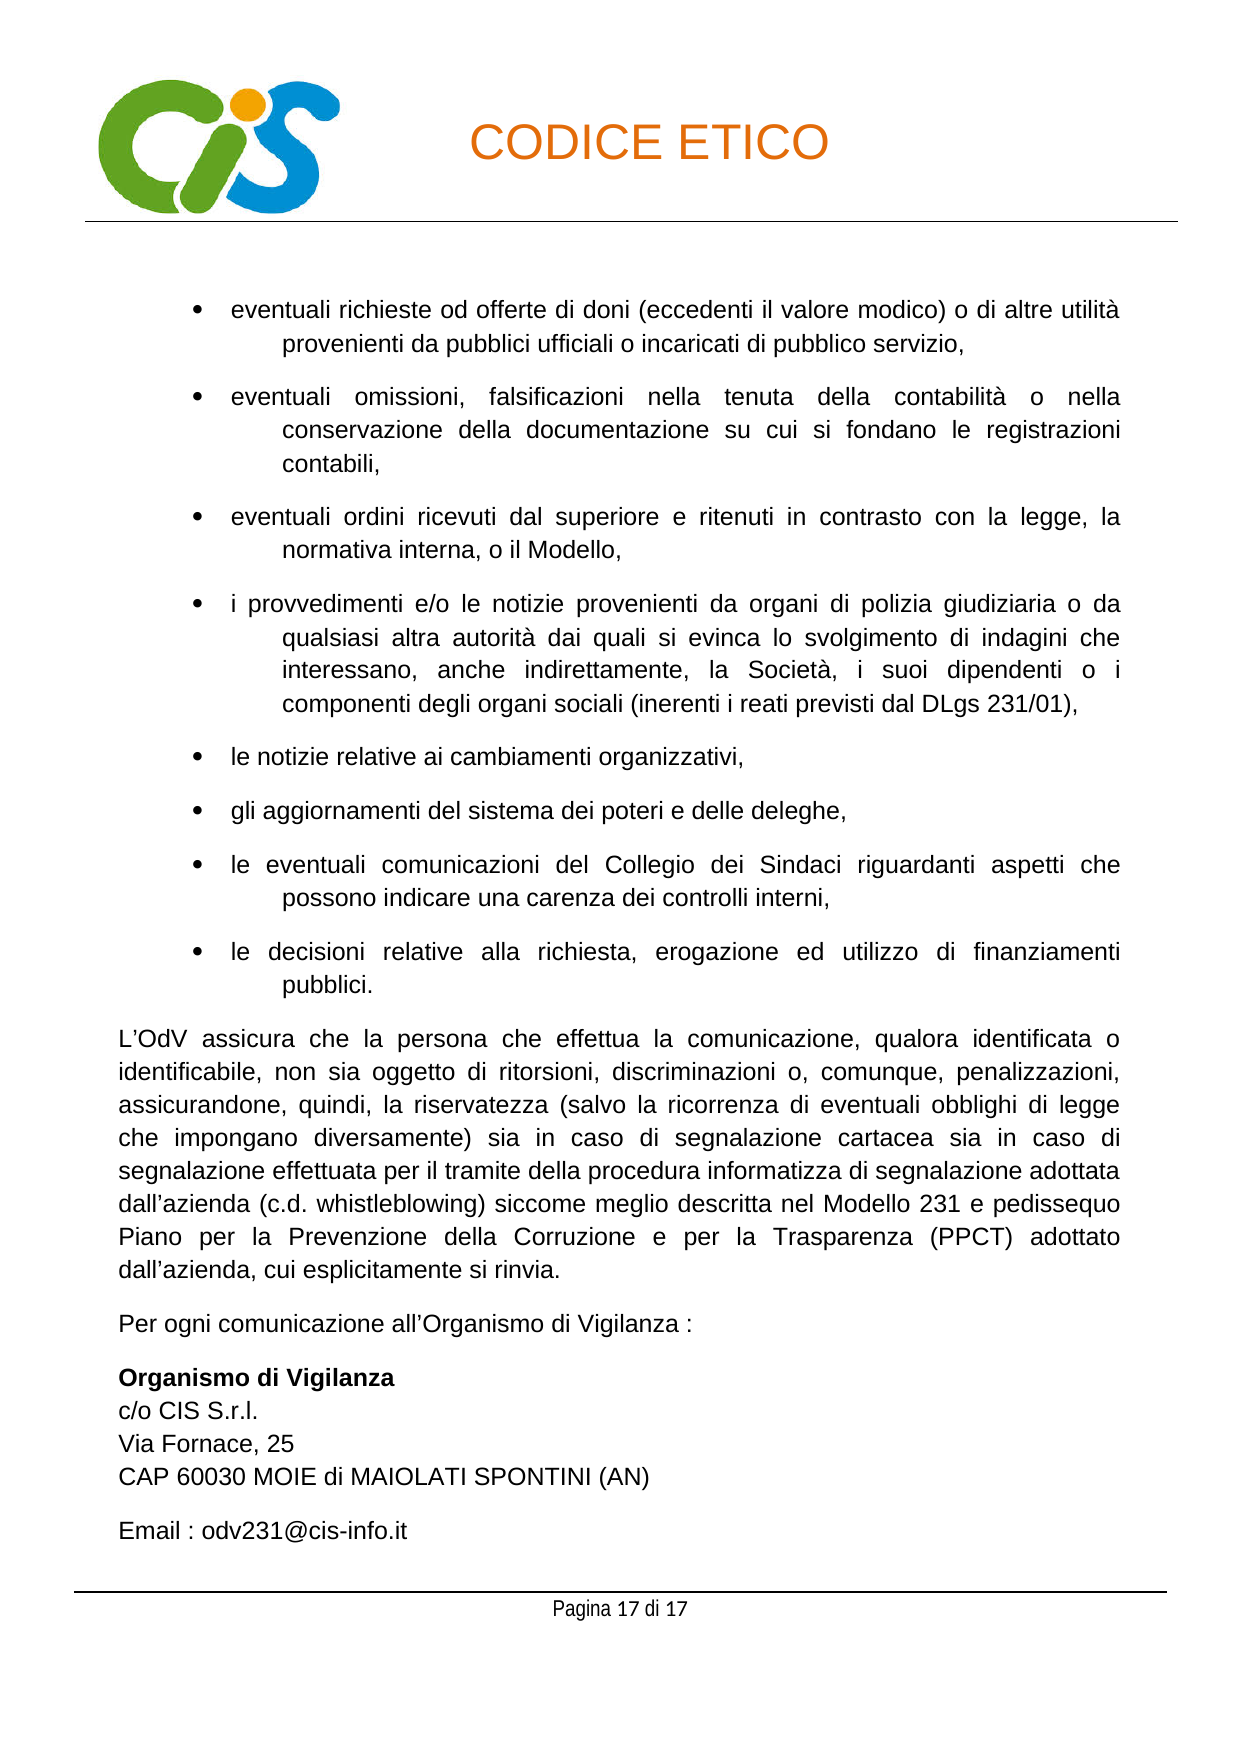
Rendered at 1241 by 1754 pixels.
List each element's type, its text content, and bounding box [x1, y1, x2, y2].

text c/o CIS S.r.l. [118, 1396, 1122, 1425]
list le eventuali comunicazioni del Collegio dei Sindaci riguardanti aspetti che possono indicare una carenza dei controlli interni, [193, 850, 1122, 912]
list le notizie relative ai cambiamenti organizzativi, [193, 742, 1122, 771]
list le decisioni relative alla richiesta, erogazione ed utilizzo di finanziamenti pubblici. [193, 937, 1122, 999]
text L’OdV assicura che la persona che effettua la comunicazione, qualora identificata o identificabile, non sia oggetto di ritorsioni, discriminazioni o, comunque, penalizzazioni, assicurandone, quindi, la riservatezza (salvo la ricorrenza di eventuali obblighi di legge che impongano diversamente) sia in caso di segnalazione cartacea sia in caso di segnalazione effettuata per il tramite della procedura informatizza di segnalazione adottata dall’azienda (c.d. whistleblowing) siccome meglio descritta nel Modello 231 e pedissequo Piano per la Prevenzione della Corruzione e per la Trasparenza (PPCT) adottato dall’azienda, cui esplicitamente si rinvia. [118, 1024, 1122, 1284]
list eventuali ordini ricevuti dal superiore e ritenuti in contrasto con la legge, la normativa interna, o il Modello, [193, 502, 1122, 564]
text CAP 60030 MOIE di MAIOLATI SPONTINI (AN) [118, 1462, 1122, 1491]
text Organismo di Vigilanza [118, 1363, 1122, 1392]
list eventuali richieste od offerte di doni (eccedenti il valore modico) o di altre utilità provenienti da pubblici ufficiali o incaricati di pubblico servizio, [193, 295, 1122, 357]
text Email : odv231@cis-info.it [118, 1516, 1122, 1545]
list eventuali omissioni, falsificazioni nella tenuta della contabilità o nella conservazione della documentazione su cui si fondano le registrazioni contabili, [193, 382, 1122, 477]
list gli aggiornamenti del sistema dei poteri e delle deleghe, [193, 796, 1122, 825]
text Per ogni comunicazione all’Organismo di Vigilanza : [118, 1309, 1122, 1338]
text Via Fornace, 25 [118, 1429, 1122, 1458]
list i provvedimenti e/o le notizie provenienti da organi di polizia giudiziaria o da qualsiasi altra autorità dai quali si evinca lo svolgimento di indagini che interessano, anche indirettamente, la Società, i suoi dipendenti o i componenti degli organi sociali (inerenti i reati previsti dal DLgs 231/01), [193, 589, 1122, 717]
